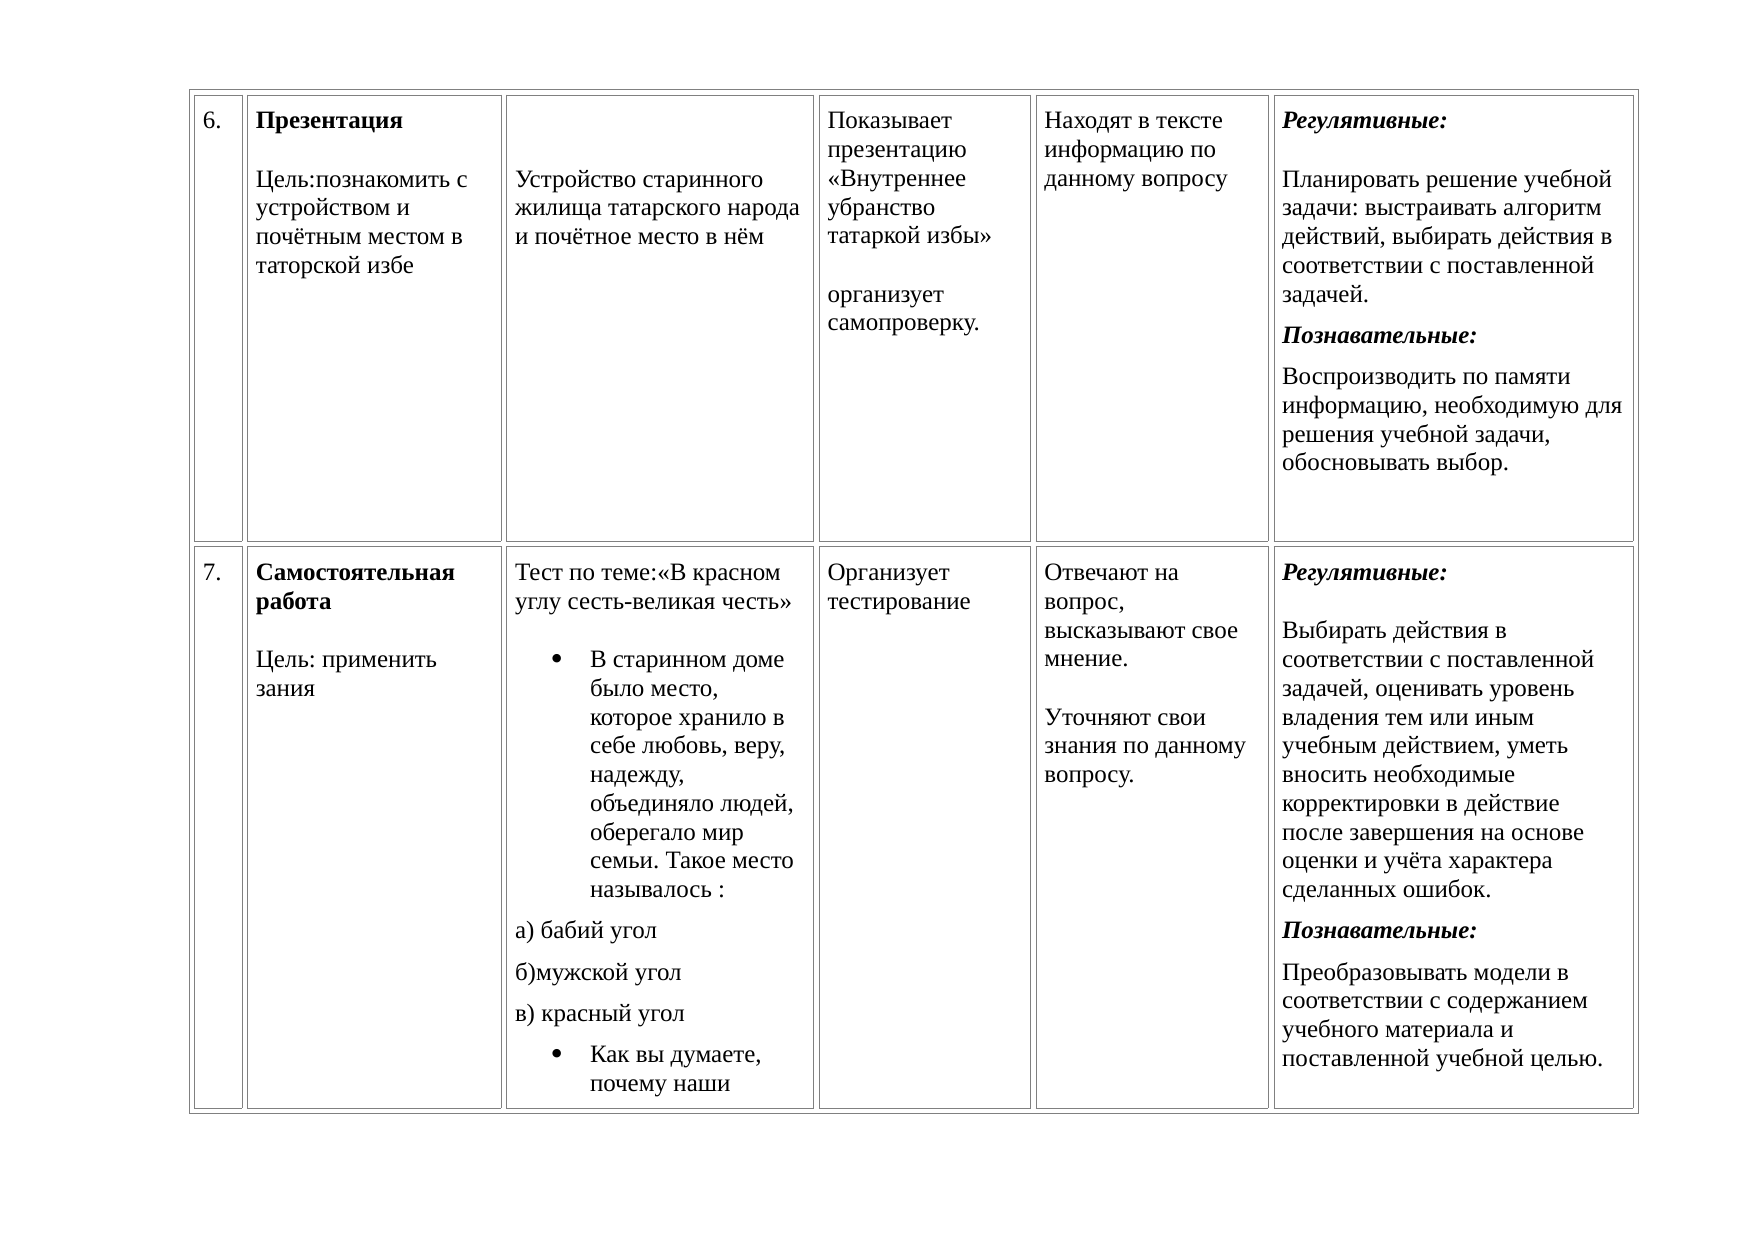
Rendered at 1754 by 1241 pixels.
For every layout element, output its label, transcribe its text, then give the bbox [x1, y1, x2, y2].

table_cell Регулятивные: Выбирать действия в соответствии с поставленной задачей, оценивать уровень владения тем или иным учебным действием, уметь вносить необходимые корректировки в действие после завершения на основе оценки и учёта характера сделанных ошибок. Познавательные: Преобразовывать модели в соответствии с содержанием учебного материала и поставленной учебной целью. [1271, 541, 1636, 1108]
table_cell 7. [192, 541, 244, 1108]
table_cell Находят в тексте информацию по данному вопросу [1033, 90, 1271, 541]
table_cell Показывает презентацию «Внутреннее убранство татаркой избы» организует самопроверку. [816, 90, 1033, 541]
table_cell Презентация Цель:познакомить с устройством и почётным местом в таторской избе [245, 90, 504, 541]
table_cell Тест по теме:«В красном углу сесть-великая честь» В старинном доме было место, которое хранило в себе любовь, веру, надежду, объединяло людей, оберегало мир семьи. Такое место называлось : а) бабий угол б)мужской угол в) красный угол Как вы думаете, почему наши [504, 541, 816, 1108]
table_cell Отвечают на вопрос, высказывают свое мнение. Уточняют свои знания по данному вопросу. [1033, 541, 1271, 1108]
table_cell Регулятивные: Планировать решение учебной задачи: выстраивать алгоритм действий, выбирать действия в соответствии с поставленной задачей. Познавательные: Воспроизводить по памяти информацию, необходимую для решения учебной задачи, обосновывать выбор. [1271, 90, 1636, 541]
table_cell Устройство старинного жилища татарского народа и почётное место в нём [504, 90, 816, 541]
table_cell Организует тестирование [816, 541, 1033, 1108]
table_cell 6. [192, 90, 244, 541]
table_cell Самостоятельная работа Цель: применить зания [245, 541, 504, 1108]
